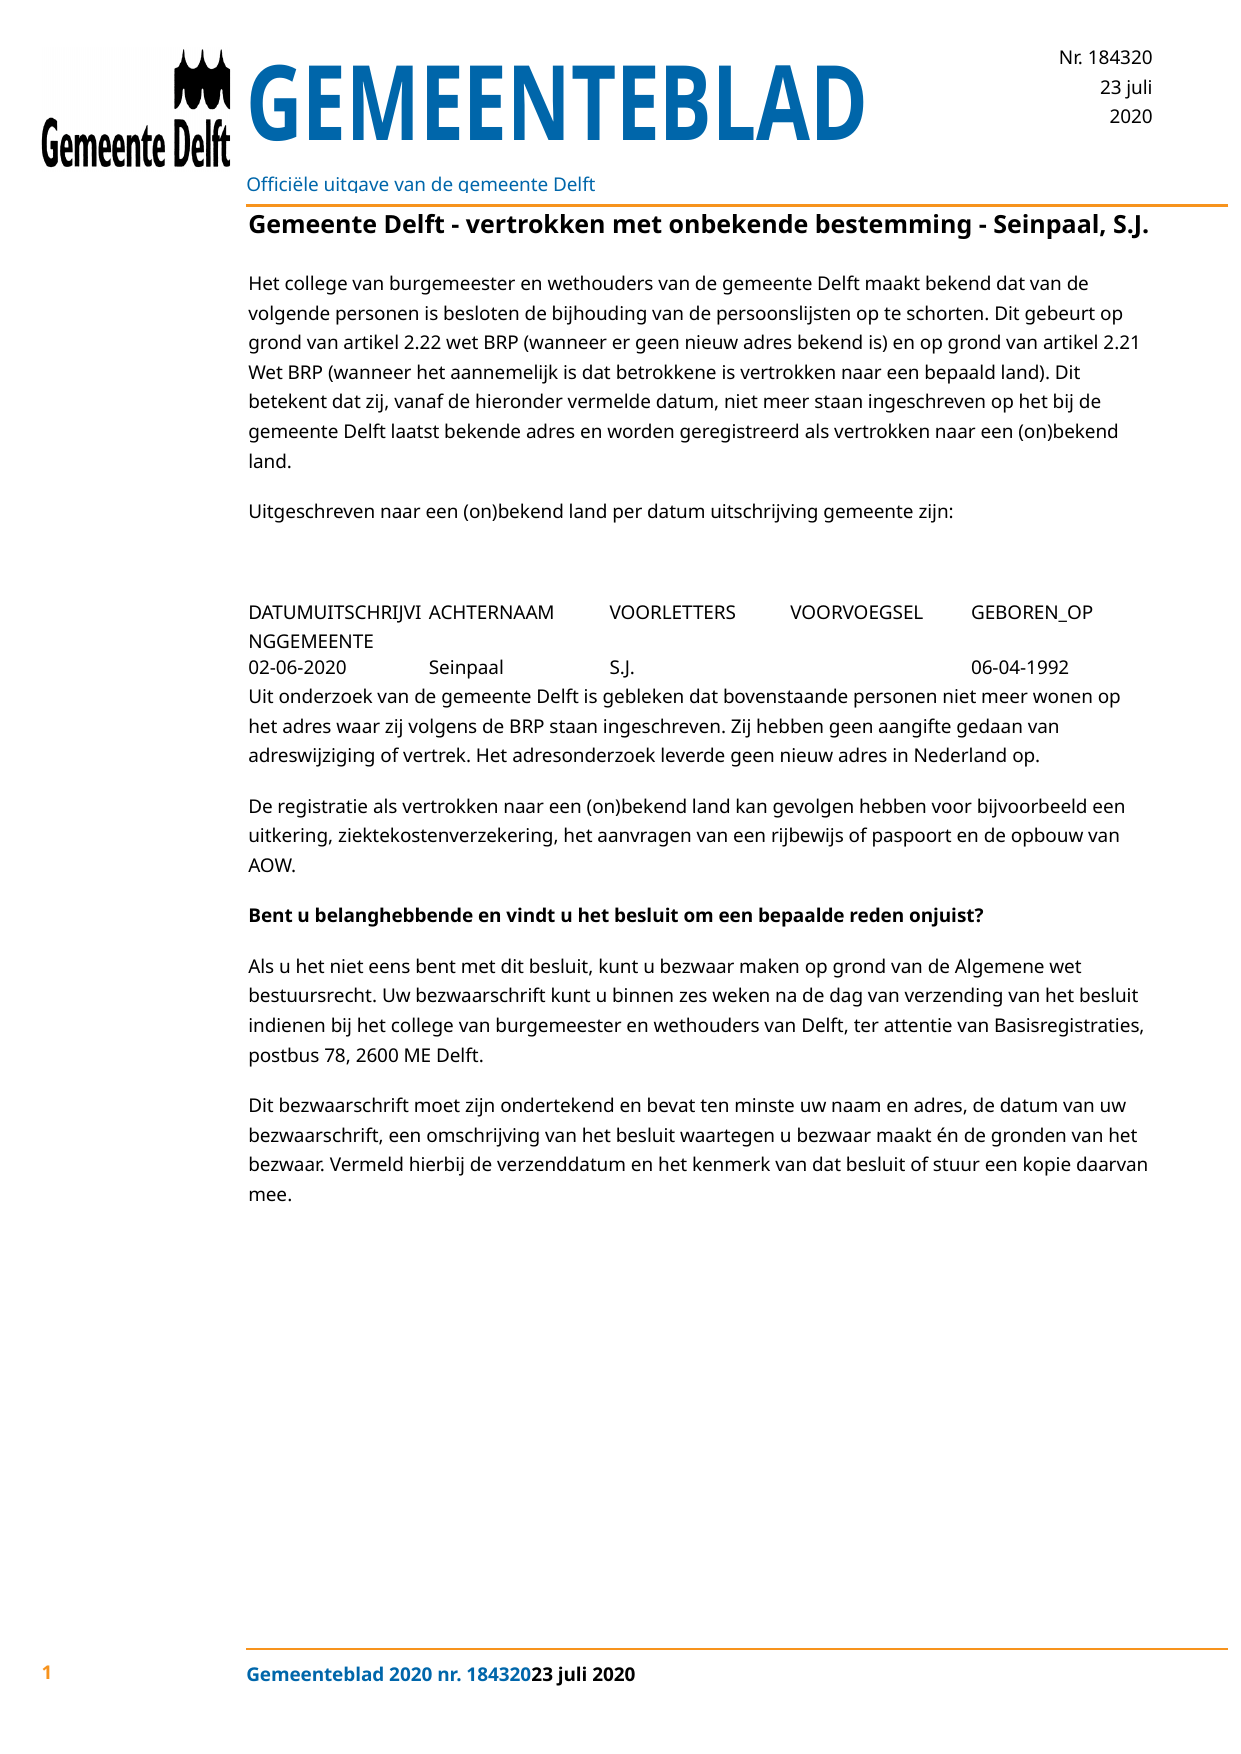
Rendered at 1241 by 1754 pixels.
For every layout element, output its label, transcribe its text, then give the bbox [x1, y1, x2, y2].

picture [41, 47, 231, 172]
text Het college van burgemeester en wethouders van de gemeente Delft maakt bekend dat van de volgende personen is besloten de bijhouding van de persoonslijsten op te schorten. Dit gebeurt op grond van artikel 2.22 wet BRP (wanneer er geen nieuw adres bekend is) en op grond van artikel 2.21 Wet BRP (wanneer het aannemelijk is dat betrokkene is vertrokken naar een bepaald land). Dit betekent dat zij, vanaf de hieronder vermelde datum, niet meer staan ingeschreven op het bij de gemeente Delft laatst bekende adres en worden geregistreerd als vertrokken naar een (on)bekend land. [248, 270, 1152, 473]
text Gemeente Delft - vertrokken met onbekende bestemming - Seinpaal, S.J. [248, 207, 1152, 241]
text Bent u belanghebbende en vindt u het besluit om een bepaalde reden onjuist? [248, 903, 1152, 928]
table_header GEBOREN_OP [971, 599, 1152, 654]
table_cell 02-06-2020 [248, 655, 429, 680]
text Uitgeschreven naar een (on)bekend land per datum uitschrijving gemeente zijn: [248, 498, 1152, 524]
text Als u het niet eens bent met dit besluit, kunt u bezwaar maken op grond van de Algemene wet bestuursrecht. Uw bezwaarschrift kunt u binnen zes weken na de dag van verzending van het besluit indienen bij het college van burgemeester en wethouders van Delft, ter attentie van Basisregistraties, postbus 78, 2600 ME Delft. [248, 953, 1152, 1067]
table_cell S.J. [609, 655, 790, 680]
table_header DATUMUITSCHRIJVINGGEMEENTE [248, 599, 429, 654]
table_header VOORVOEGSEL [790, 599, 971, 654]
table_cell [790, 655, 971, 680]
text Dit bezwaarschrift moet zijn ondertekend en bevat ten minste uw naam en adres, de datum van uw bezwaarschrift, een omschrijving van het besluit waartegen u bezwaar maakt én de gronden van het bezwaar. Vermeld hierbij de verzenddatum en het kenmerk van dat besluit of stuur een kopie daarvan mee. [248, 1092, 1152, 1207]
table_header VOORLETTERS [609, 599, 790, 654]
text De registratie als vertrokken naar een (on)bekend land kan gevolgen hebben voor bijvoorbeeld een uitkering, ziektekostenverzekering, het aanvragen van een rijbewijs of paspoort en de opbouw van AOW. [248, 793, 1152, 878]
text Uit onderzoek van de gemeente Delft is gebleken dat bovenstaande personen niet meer wonen op het adres waar zij volgens de BRP staan ingeschreven. Zij hebben geen aangifte gedaan van adreswijziging of vertrek. Het adresonderzoek leverde geen nieuw adres in Nederland op. [248, 683, 1152, 768]
table_cell Seinpaal [429, 655, 609, 680]
table_cell 06-04-1992 [971, 655, 1152, 680]
table_header ACHTERNAAM [429, 599, 609, 654]
